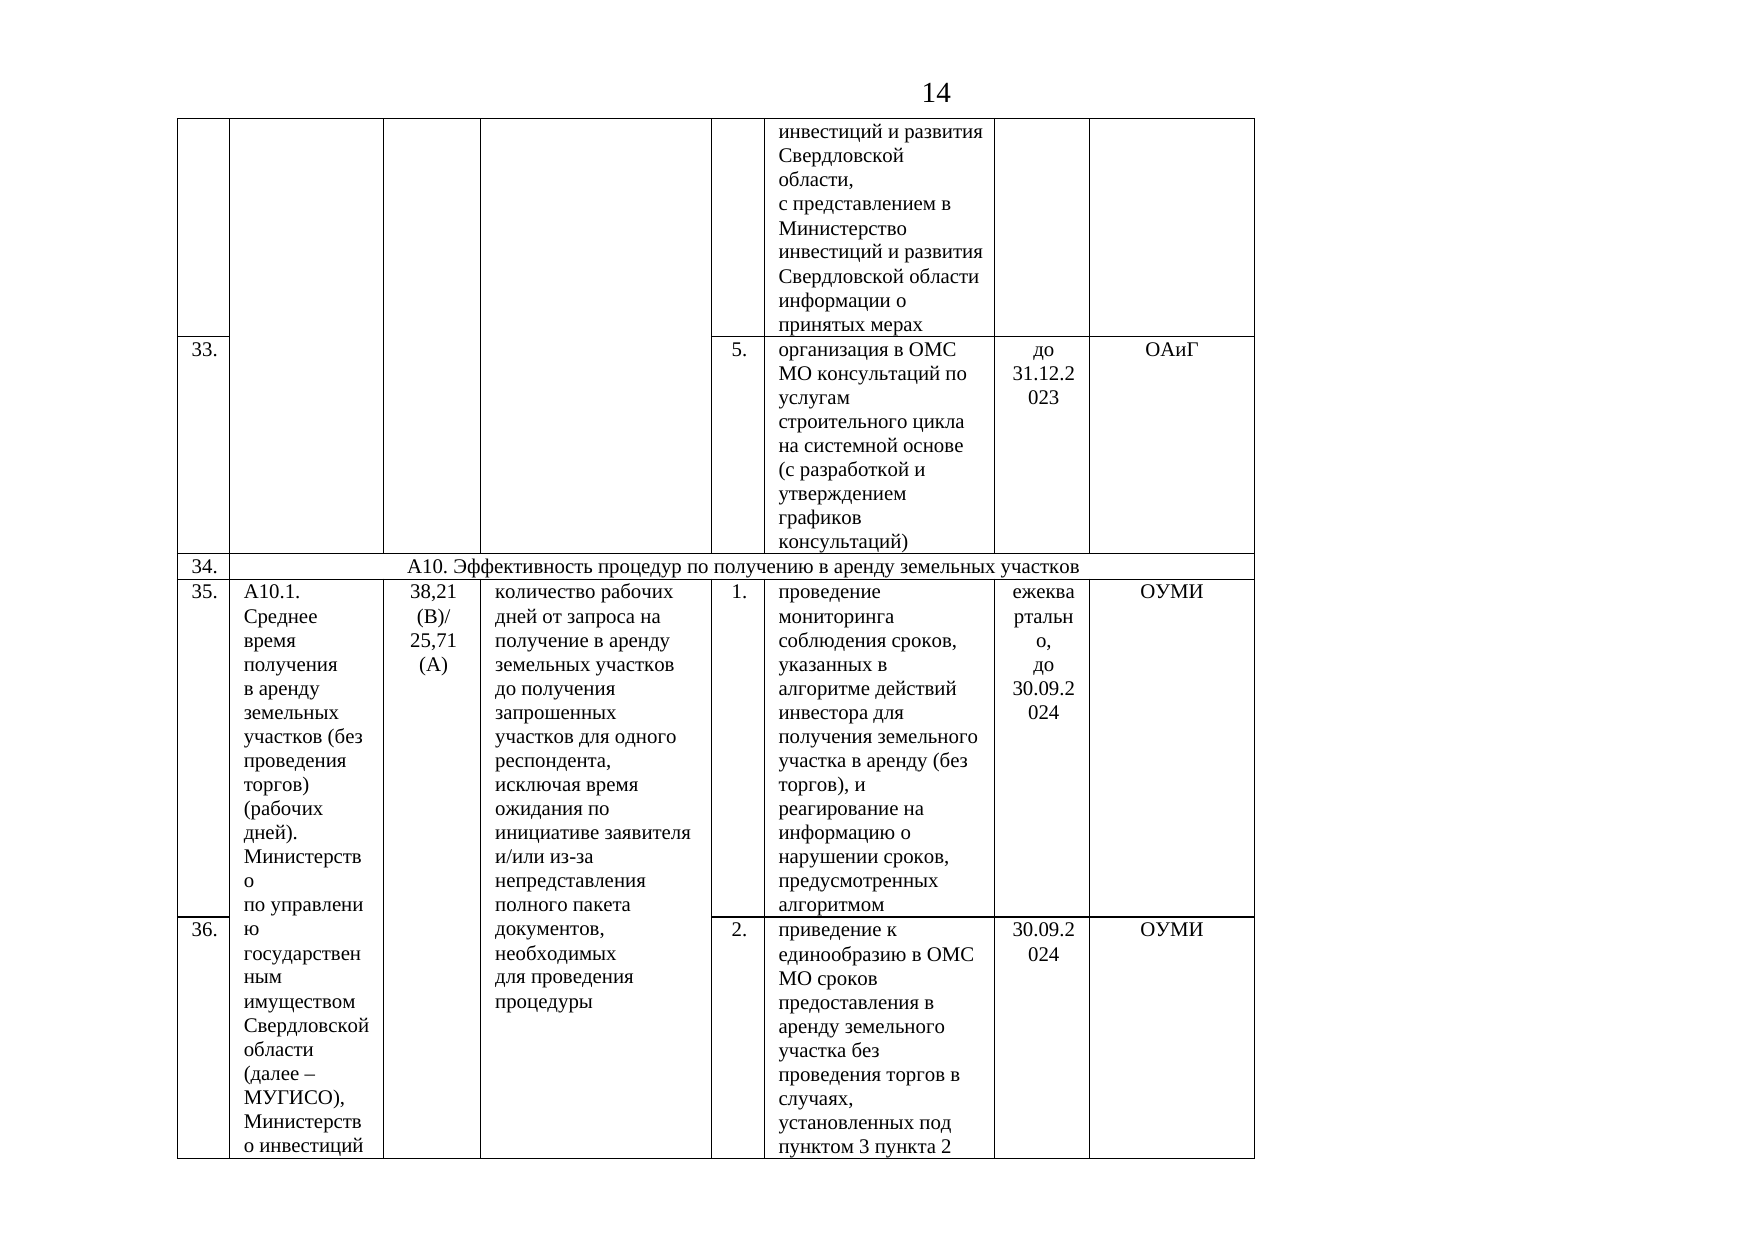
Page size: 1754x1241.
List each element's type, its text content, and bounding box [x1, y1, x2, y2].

table_cell [178, 554, 229, 578]
table_cell [1475, 916, 1695, 1158]
table_cell [178, 119, 229, 336]
table_cell [1255, 579, 1475, 916]
table_cell организация в ОМС МО консультаций по услугам строительного цикла на системной основе (с разработкой и утверждением графиков консультаций) [765, 337, 994, 553]
table_cell ОУМИ [1090, 918, 1254, 1158]
table_cell [178, 337, 229, 553]
table_cell 30.09.2024 [995, 918, 1089, 1158]
table_cell А10.1. Среднее время получения в аренду земельных участков (без проведения торгов) (рабочих дней). Министерство по управлению государственным имуществом Свердловской области (далее – МУГИСО), Министерство инвестиций [230, 580, 383, 1158]
table_cell [230, 119, 383, 553]
table_cell 38,21 (В)/ 25,71 (А) [384, 580, 480, 1158]
table_cell [1255, 916, 1475, 1158]
table_cell [712, 119, 764, 336]
table_cell приведение к единообразию в ОМС МО сроков предоставления в аренду земельного участка без проведения торгов в случаях, установленных под пунктом 3 пункта 2 [765, 918, 994, 1158]
table_cell ОАиГ [1090, 337, 1254, 553]
table_cell [178, 580, 229, 916]
table_cell [1090, 119, 1254, 336]
table_cell 1. [712, 580, 764, 916]
table_cell [1475, 579, 1695, 916]
table_cell [1475, 118, 1695, 336]
table_cell 5. [712, 337, 764, 553]
table_cell ежеквартально, до 30.09.2024 [995, 580, 1089, 916]
table_cell [1475, 336, 1695, 553]
table_cell А10. Эффективность процедур по получению в аренду земельных участков [230, 554, 1254, 578]
table_cell [1255, 118, 1475, 336]
table_cell проведение мониторинга соблюдения сроков, указанных в алгоритме действий инвестора для получения земельного участка в аренду (без торгов), и реагирование на информацию о нарушении сроков, предусмотренных алгоритмом [765, 580, 994, 916]
table_cell [481, 119, 711, 553]
table_cell 2. [712, 918, 764, 1158]
table_cell [178, 918, 229, 1158]
table_cell количество рабочих дней от запроса на получение в аренду земельных участков до получения запрошенных участков для одного респондента, исключая время ожидания по инициативе заявителя и/или из-за непредставления полного пакета документов, необходимых для проведения процедуры [481, 580, 711, 1158]
table_cell [1475, 553, 1695, 578]
table_cell инвестиций и развития Свердловской области, с представлением в Министерство инвестиций и развития Свердловской области информации о принятых мерах [765, 119, 994, 336]
table_cell [1255, 336, 1475, 553]
table_cell [1255, 553, 1475, 578]
table_cell [995, 119, 1089, 336]
table_cell ОУМИ [1090, 580, 1254, 916]
table_cell до 31.12.2023 [995, 337, 1089, 553]
table_cell [384, 119, 480, 553]
